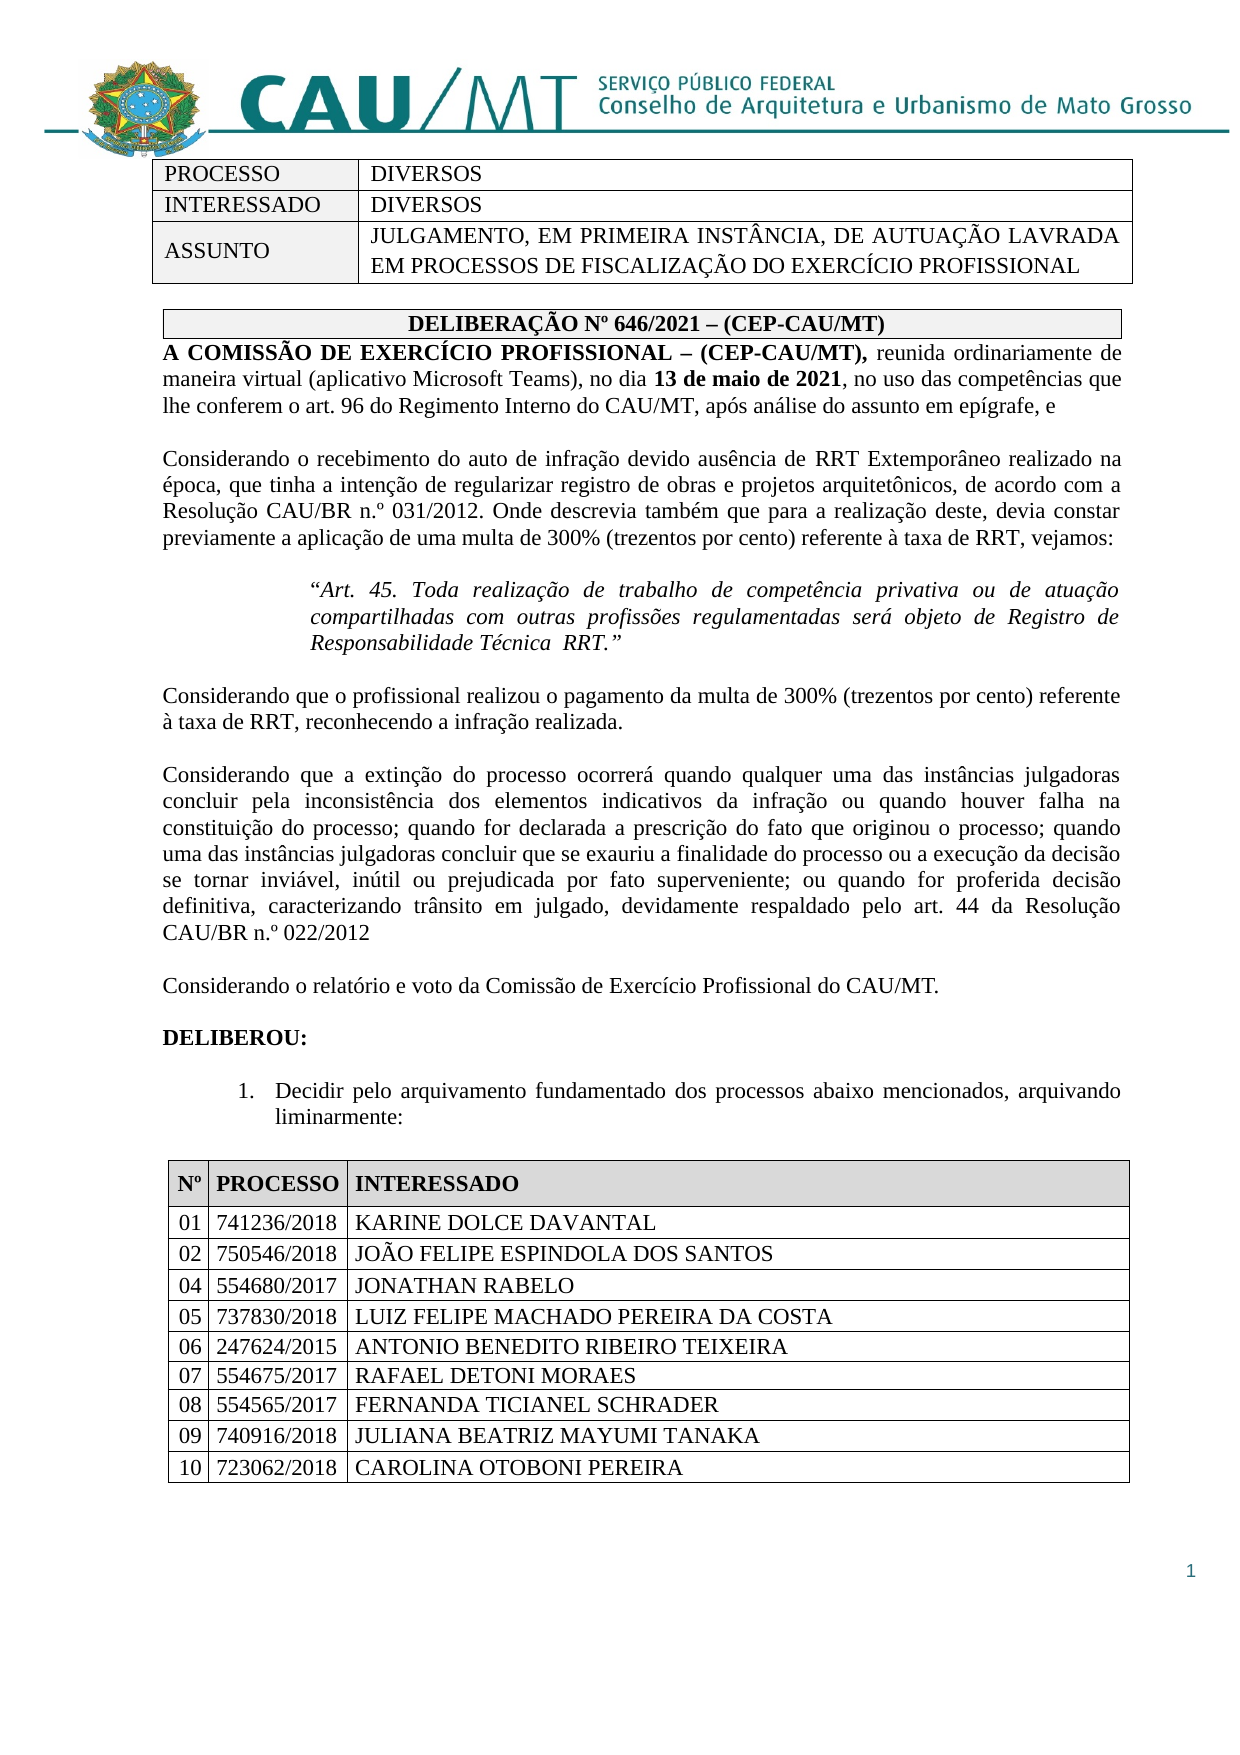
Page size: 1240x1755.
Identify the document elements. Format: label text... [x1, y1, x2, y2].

table_cell FERNANDA TICIANEL SCHRADER [348, 1390, 1129, 1420]
table_cell 02 [169, 1239, 208, 1269]
text Considerando o relatório e voto da Comissão de Exercício Profissional do CAU/MT. [162, 972, 1122, 998]
text Considerando que o profissional realizou o pagamento da multa de 300% (trezentos por cento) referente à taxa de RRT, reconhecendo a infração realizada. [162, 682, 1122, 734]
table_header Nº [169, 1161, 208, 1206]
table_cell RAFAEL DETONI MORAES [348, 1362, 1129, 1388]
table_cell 08 [169, 1390, 208, 1420]
table_cell 740916/2018 [209, 1421, 347, 1451]
text Considerando que a extinção do processo ocorrerá quando qualquer uma das instâncias julgadoras concluir pela inconsistência dos elementos indicativos da infração ou quando houver falha na constituição do processo; quando for declarada a prescrição do fato que originou o processo; quando uma das instâncias julgadoras concluir que se exauriu a finalidade do processo ou a execução da decisão se tornar inviável, inútil ou prejudicada por fato superveniente; ou quando for proferida decisão definitiva, caracterizando trânsito em julgado, devidamente respaldado pelo art. 44 da Resolução CAU/BR n.º 022/2012 [162, 761, 1122, 945]
table_cell JULIANA BEATRIZ MAYUMI TANAKA [348, 1421, 1129, 1451]
table_cell ANTONIO BENEDITO RIBEIRO TEIXEIRA [348, 1332, 1129, 1361]
table_cell 737830/2018 [209, 1301, 347, 1331]
table_cell 554565/2017 [209, 1390, 347, 1420]
table_cell 06 [169, 1332, 208, 1361]
table_cell 07 [169, 1362, 208, 1388]
table_cell LUIZ FELIPE MACHADO PEREIRA DA COSTA [348, 1301, 1129, 1331]
table_header INTERESSADO [348, 1161, 1129, 1206]
table_cell 741236/2018 [209, 1207, 347, 1237]
table_cell 10 [169, 1452, 208, 1482]
table_header PROCESSO [209, 1161, 347, 1206]
table_cell 750546/2018 [209, 1239, 347, 1269]
table_cell 04 [169, 1270, 208, 1300]
table_cell 723062/2018 [209, 1452, 347, 1482]
table_cell JONATHAN RABELO [348, 1270, 1129, 1300]
table_cell 01 [169, 1207, 208, 1237]
table_cell JOÃO FELIPE ESPINDOLA DOS SANTOS [348, 1239, 1129, 1269]
list Decidir pelo arquivamento fundamentado dos processos abaixo mencionados, arquivando liminarmente: [237, 1077, 1122, 1130]
table_cell 554680/2017 [209, 1270, 347, 1300]
table_cell 247624/2015 [209, 1332, 347, 1361]
text “Art. 45. Toda realização de trabalho de competência privativa ou de atuação compartilhadas com outras profissões regulamentadas será objeto de Registro de Responsabilidade Técnica ­ RRT.” [310, 576, 1122, 655]
table_cell 05 [169, 1301, 208, 1331]
table_cell 09 [169, 1421, 208, 1451]
table_cell 554675/2017 [209, 1362, 347, 1388]
text DELIBEROU: [162, 1024, 1122, 1051]
table_cell CAROLINA OTOBONI PEREIRA [348, 1452, 1129, 1482]
text Considerando o recebimento do auto de infração devido ausência de RRT Extemporâneo realizado na época, que tinha a intenção de regularizar registro de obras e projetos arquitetônicos, de acordo com a Resolução CAU/BR n.º 031/2012. Onde descrevia também que para a realização deste, devia constar previamente a aplicação de uma multa de 300% (trezentos por cento) referente à taxa de RRT, vejamos: [162, 444, 1122, 550]
text A COMISSÃO DE EXERCÍCIO PROFISSIONAL – (CEP-CAU/MT), reunida ordinariamente de maneira virtual (aplicativo Microsoft Teams), no dia 13 de maio de 2021, no uso das competências que lhe conferem o art. 96 do Regimento Interno do CAU/MT, após análise do assunto em epígrafe, e [162, 339, 1122, 418]
table_cell KARINE DOLCE DAVANTAL [348, 1207, 1129, 1237]
